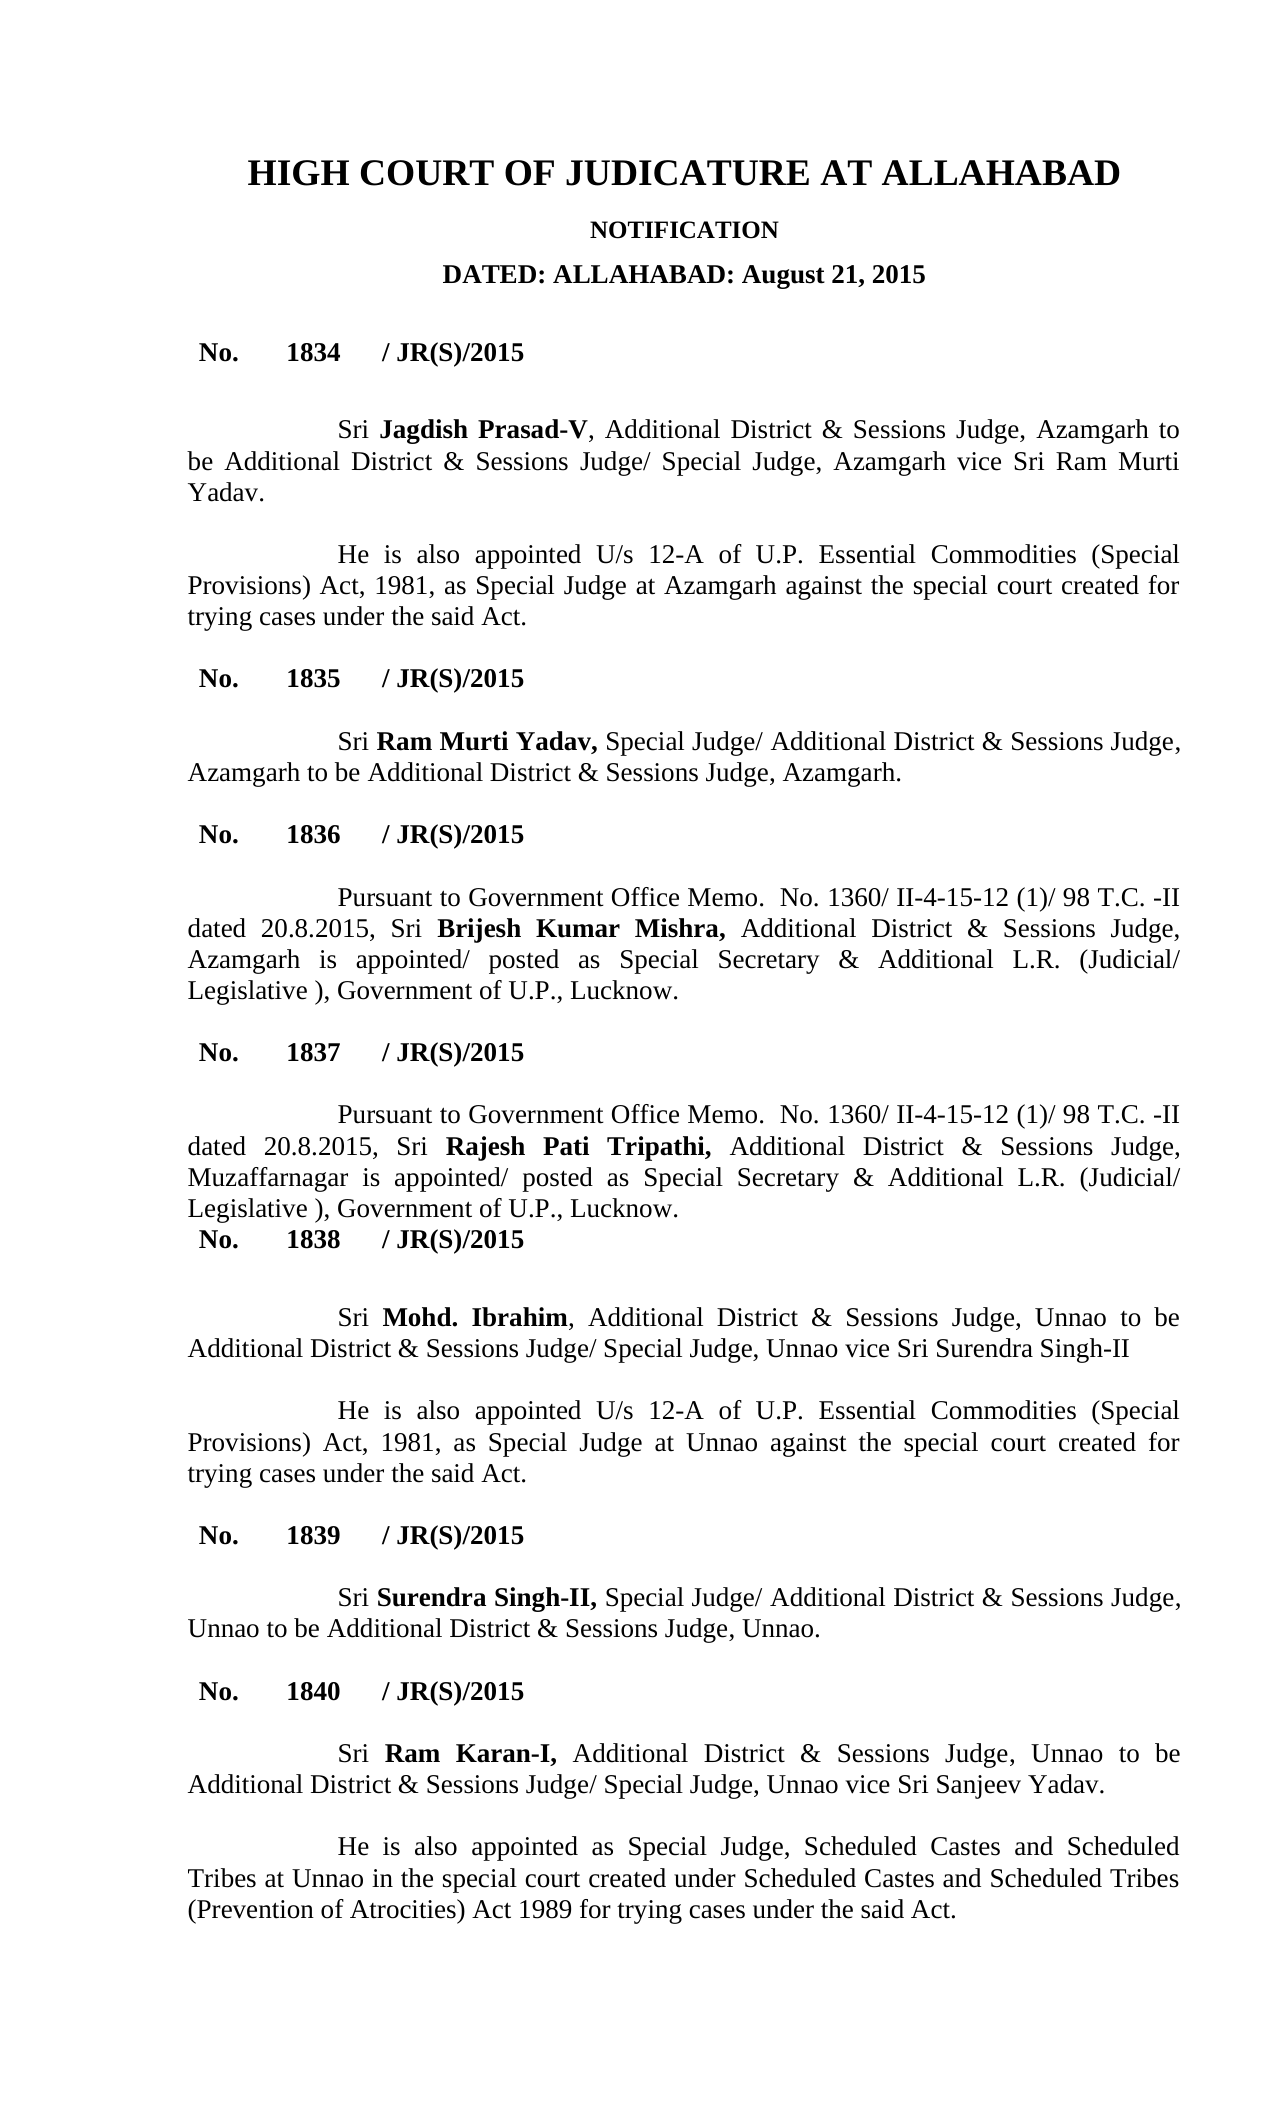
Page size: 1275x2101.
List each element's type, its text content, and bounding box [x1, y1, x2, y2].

table_header No. [188, 818, 275, 849]
subtitle DATED: ALLAHABAD: August 21, 2015 [187, 258, 1181, 289]
table_header 1837 [275, 1036, 364, 1067]
table_header 1840 [275, 1675, 364, 1706]
text Sri Surendra Singh-II, Special Judge/ Additional District & Sessions Judge, Unnao to be Additional District & Sessions Judge, Unnao. [187, 1581, 1181, 1644]
table_header / JR(S)/2015 [364, 818, 714, 849]
text Sri Ram Murti Yadav, Special Judge/ Additional District & Sessions Judge, Azamgarh to be Additional District & Sessions Judge, Azamgarh. [187, 725, 1181, 787]
table_header No. [188, 1036, 275, 1067]
text Pursuant to Government Office Memo. No. 1360/ II-4-15-12 (1)/ 98 T.C. -II dated 20.8.2015, Sri Brijesh Kumar Mishra, Additional District & Sessions Judge, Azamgarh is appointed/ posted as Special Secretary & Additional L.R. (Judicial/ Legislative ), Government of U.P., Lucknow. [187, 881, 1181, 1005]
table_header 1834 [275, 336, 364, 367]
text He is also appointed U/s 12-A of U.P. Essential Commodities (Special Provisions) Act, 1981, as Special Judge at Azamgarh against the special court created for trying cases under the said Act. [187, 538, 1181, 631]
table_header / JR(S)/2015 [364, 1223, 714, 1254]
text Sri Mohd. Ibrahim, Additional District & Sessions Judge, Unnao to be Additional District & Sessions Judge/ Special Judge, Unnao vice Sri Surendra Singh-II [187, 1301, 1181, 1363]
text HIGH COURT OF JUDICATURE AT ALLAHABAD [187, 150, 1181, 193]
text He is also appointed U/s 12-A of U.P. Essential Commodities (Special Provisions) Act, 1981, as Special Judge at Unnao against the special court created for trying cases under the said Act. [187, 1394, 1181, 1488]
table_header No. [188, 1223, 275, 1254]
text He is also appointed as Special Judge, Scheduled Castes and Scheduled Tribes at Unnao in the special court created under Scheduled Castes and Scheduled Tribes (Prevention of Atrocities) Act 1989 for trying cases under the said Act. [187, 1831, 1181, 1924]
table_header / JR(S)/2015 [364, 336, 714, 367]
table_header No. [188, 336, 275, 367]
text Sri Ram Karan-I, Additional District & Sessions Judge, Unnao to be Additional District & Sessions Judge/ Special Judge, Unnao vice Sri Sanjeev Yadav. [187, 1737, 1181, 1799]
table_header 1835 [275, 663, 364, 694]
table_header / JR(S)/2015 [364, 1036, 714, 1067]
table_header / JR(S)/2015 [364, 663, 714, 694]
table_header 1838 [275, 1223, 364, 1254]
text Pursuant to Government Office Memo. No. 1360/ II-4-15-12 (1)/ 98 T.C. -II dated 20.8.2015, Sri Rajesh Pati Tripathi, Additional District & Sessions Judge, Muzaffarnagar is appointed/ posted as Special Secretary & Additional L.R. (Judicial/ Legislative ), Government of U.P., Lucknow. [187, 1099, 1181, 1223]
table_header 1839 [275, 1519, 364, 1550]
table_header No. [188, 663, 275, 694]
text Sri Jagdish Prasad-V, Additional District & Sessions Judge, Azamgarh to be Additional District & Sessions Judge/ Special Judge, Azamgarh vice Sri Ram Murti Yadav. [187, 413, 1181, 507]
table_header / JR(S)/2015 [364, 1675, 714, 1706]
subtitle NOTIFICATION [187, 215, 1181, 243]
table_header / JR(S)/2015 [364, 1519, 714, 1550]
table_header No. [188, 1519, 275, 1550]
table_header No. [188, 1675, 275, 1706]
table_header 1836 [275, 818, 364, 849]
